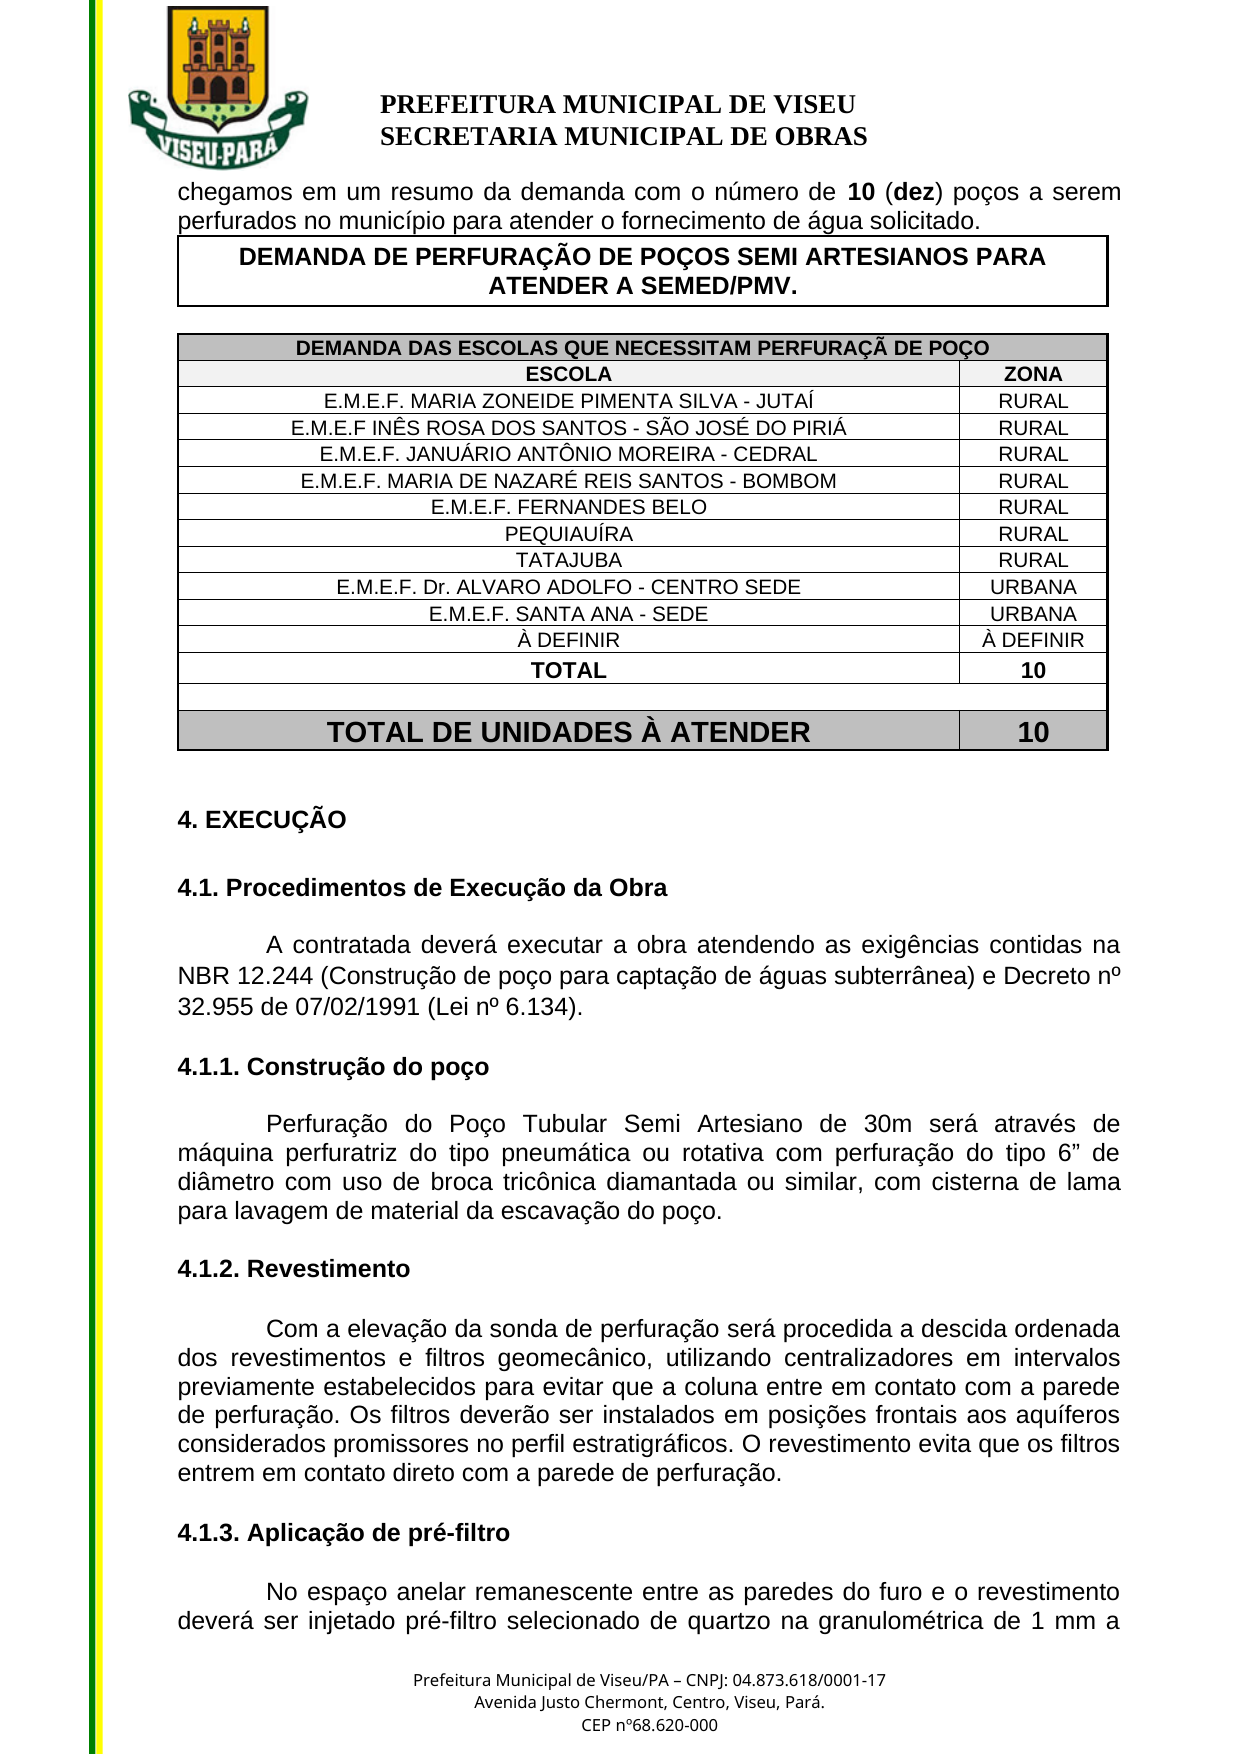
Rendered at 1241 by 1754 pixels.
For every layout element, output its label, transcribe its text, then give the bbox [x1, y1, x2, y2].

subtitle 4.1. Procedimentos de Execução da Obra [177, 872, 1122, 901]
table_cell [178, 307, 1107, 333]
table_cell 10 [960, 653, 1106, 683]
table_cell URBANA [960, 573, 1106, 599]
table_cell RURAL [960, 414, 1106, 439]
table_cell URBANA [960, 600, 1106, 625]
table_cell ESCOLA [179, 361, 959, 386]
table_cell TOTAL [179, 653, 959, 683]
picture [128, 6, 310, 171]
table_cell E.M.E.F. FERNANDES BELO [179, 494, 959, 519]
table_cell RURAL [960, 494, 1106, 519]
table_cell RURAL [960, 467, 1106, 492]
table_cell RURAL [960, 440, 1106, 466]
table_cell ZONA [960, 361, 1106, 386]
table_cell DEMANDA DAS ESCOLAS QUE NECESSITAM PERFURAÇÃ DE POÇO [179, 335, 1106, 360]
text Com a elevação da sonda de perfuração será procedida a descida ordenada dos revestimentos e filtros geomecânico, utilizando centralizadores em intervalos previamente estabelecidos para evitar que a coluna entre em contato com a parede de perfuração. Os filtros deverão ser instalados em posições frontais aos aquíferos considerados promissores no perfil estratigráficos. O revestimento evita que os filtros entrem em contato direto com a parede de perfuração. [177, 1314, 1122, 1486]
table_cell À DEFINIR [179, 626, 959, 652]
text A contratada deverá executar a obra atendendo as exigências contidas na NBR 12.244 (Construção de poço para captação de águas subterrânea) e Decreto nº 32.955 de 07/02/1991 (Lei nº 6.134). [177, 930, 1122, 1021]
text Perfuração do Poço Tubular Semi Artesiano de 30m será através de máquina perfuratriz do tipo pneumática ou rotativa com perfuração do tipo 6” de diâmetro com uso de broca tricônica diamantada ou similar, com cisterna de lama para lavagem de material da escavação do poço. [177, 1109, 1122, 1224]
table_cell PEQUIAUÍRA [179, 520, 959, 546]
table_cell RURAL [960, 520, 1106, 546]
table_cell RURAL [960, 387, 1106, 413]
table_cell E.M.E.F. SANTA ANA - SEDE [179, 600, 959, 625]
table_cell E.M.E.F. JANUÁRIO ANTÔNIO MOREIRA - CEDRAL [179, 440, 959, 466]
subtitle 4.1.1. Construção do poço [177, 1052, 1122, 1081]
table_cell E.M.E.F. Dr. ALVARO ADOLFO - CENTRO SEDE [179, 573, 959, 599]
table_cell E.M.E.F INÊS ROSA DOS SANTOS - SÃO JOSÉ DO PIRIÁ [179, 414, 959, 439]
table_cell E.M.E.F. MARIA ZONEIDE PIMENTA SILVA - JUTAÍ [179, 387, 959, 413]
table_cell À DEFINIR [960, 626, 1106, 652]
text chegamos em um resumo da demanda com o número de 10 (dez) poços a serem perfurados no município para atender o fornecimento de água solicitado. [177, 177, 1122, 235]
subtitle 4.1.2. Revestimento [177, 1254, 1122, 1283]
text No espaço anelar remanescente entre as paredes do furo e o revestimento deverá ser injetado pré-filtro selecionado de quartzo na granulométrica de 1 mm a [177, 1577, 1122, 1635]
table_cell [179, 684, 1106, 710]
table_cell RURAL [960, 547, 1106, 572]
table_cell TOTAL DE UNIDADES À ATENDER [179, 711, 959, 749]
table_header DEMANDA DE PERFURAÇÃO DE POÇOS SEMI ARTESIANOS PARA ATENDER A SEMED/PMV. [179, 237, 1106, 305]
table_cell 10 [960, 711, 1106, 749]
table_cell E.M.E.F. MARIA DE NAZARÉ REIS SANTOS - BOMBOM [179, 467, 959, 492]
table_cell TATAJUBA [179, 547, 959, 572]
subtitle 4. EXECUÇÃO [177, 804, 1122, 833]
subtitle 4.1.3. Aplicação de pré-filtro [177, 1517, 1122, 1546]
